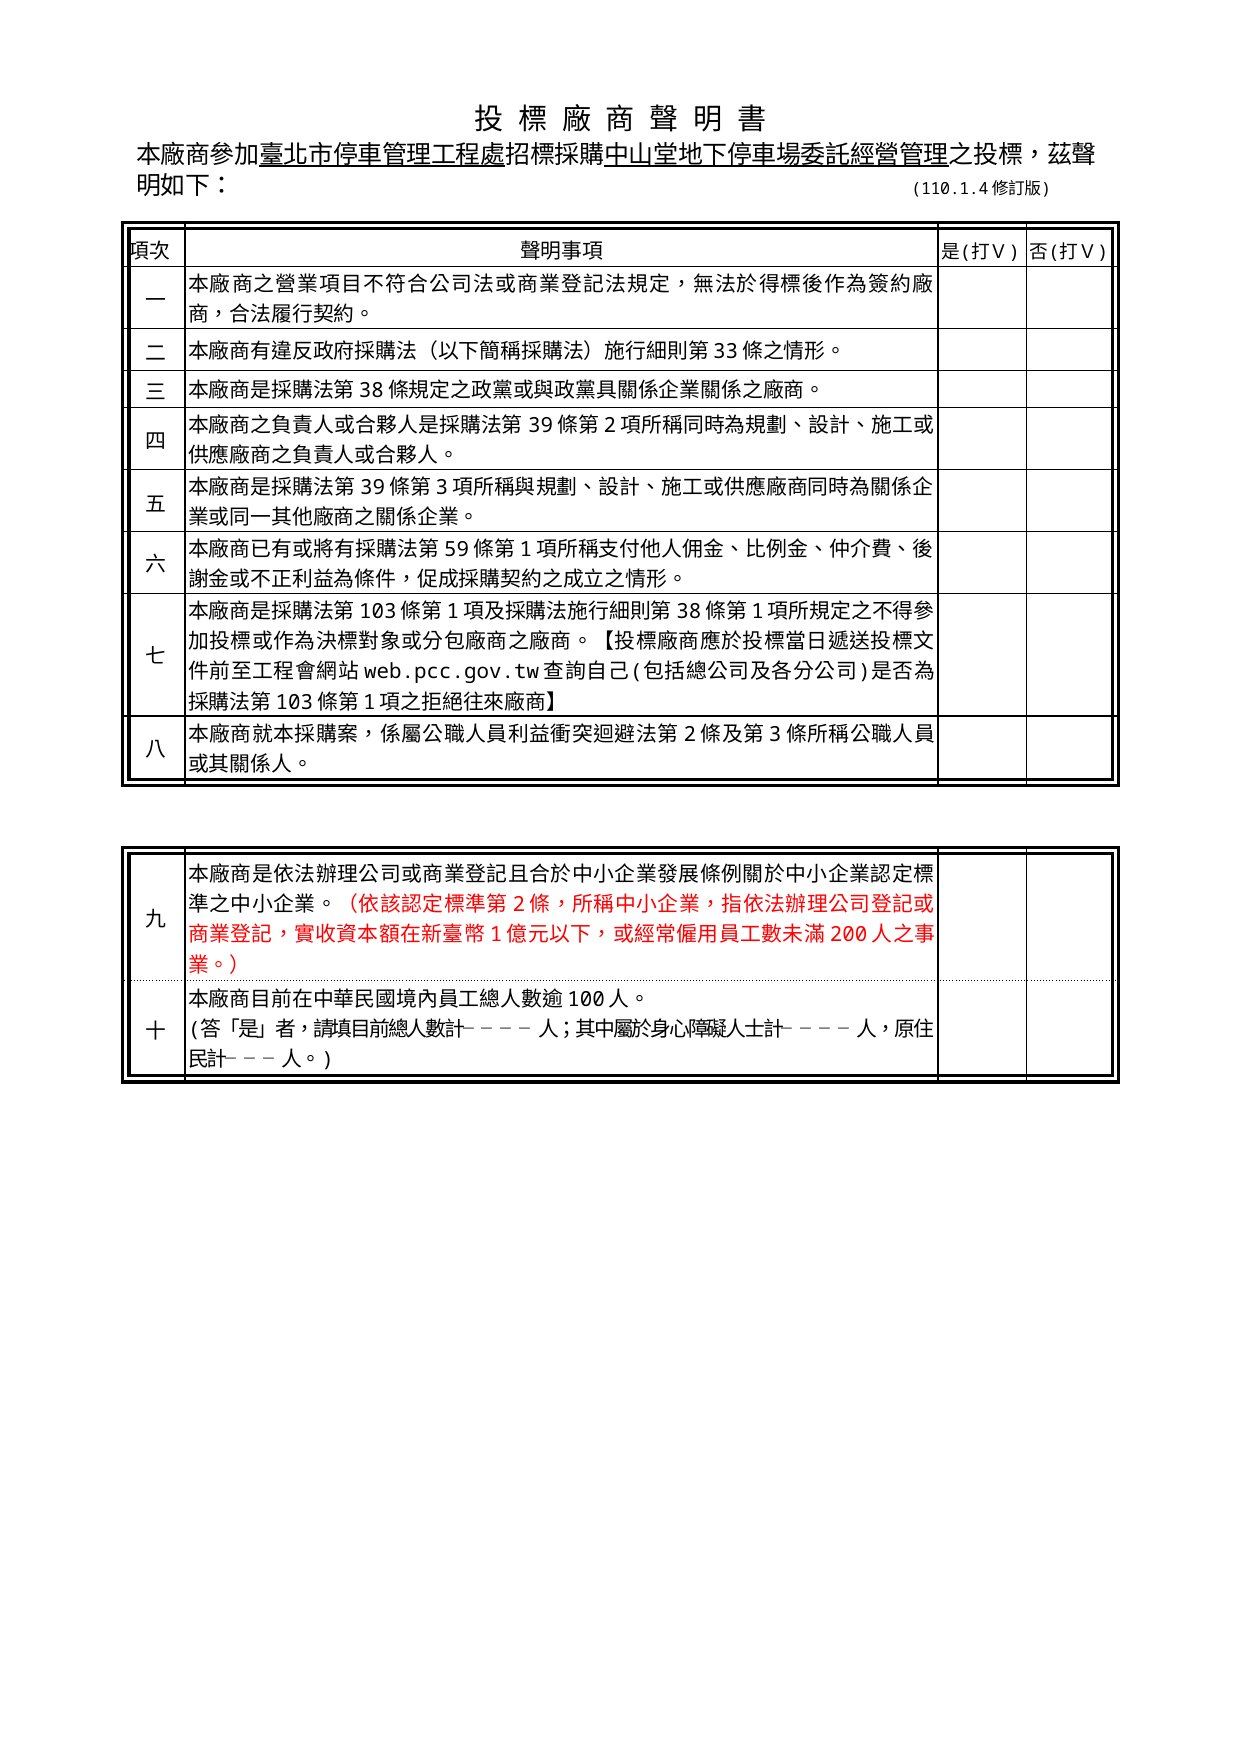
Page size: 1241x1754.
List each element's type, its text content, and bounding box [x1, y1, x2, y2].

table_cell [939, 408, 1026, 468]
table_cell 五 [131, 470, 184, 531]
table_cell 四 [131, 408, 184, 468]
table_cell 本廠商就本採購案，係屬公職人員利益衝突迴避法第2條及第3條所稱公職人員或其關係人。 [186, 717, 937, 777]
table_cell [1027, 329, 1111, 370]
table_cell [939, 470, 1026, 531]
table_cell 本廠商是採購法第103條第1項及採購法施行細則第38條第1項所規定之不得參加投標或作為決標對象或分包廠商之廠商。【投標廠商應於投標當日遞送投標文件前至工程會網站web.pcc.gov.tw查詢自己(包括總公司及各分公司)是否為採購法第103條第1項之拒絕往來廠商】 [186, 594, 937, 715]
table_header 聲明事項 [186, 230, 937, 266]
table_cell [939, 371, 1026, 406]
table_cell [1027, 532, 1111, 593]
table_cell [939, 329, 1026, 370]
text 本廠商參加臺北市停車管理工程處招標採購中山堂地下停車場委託經營管理之投標，茲聲明如下： (110.1.4修訂版) [136, 138, 1104, 201]
table_cell [1027, 267, 1111, 327]
table_header 否(打Ｖ) [1027, 224, 1115, 266]
text 投 標 廠 商 聲 明 書 [136, 96, 1104, 138]
table_cell 本廠商已有或將有採購法第59條第1項所稱支付他人佣金、比例金、仲介費、後謝金或不正利益為條件，促成採購契約之成立之情形。 [186, 532, 937, 593]
table_cell [1027, 594, 1111, 715]
table_cell [1027, 470, 1111, 531]
table_cell [1027, 980, 1111, 1074]
table_cell [1027, 408, 1111, 468]
table_header 項次 [126, 224, 184, 266]
table_cell 七 [131, 594, 184, 715]
table_cell 三 [131, 371, 184, 406]
table_header 是(打Ｖ) [939, 230, 1026, 266]
table_cell 二 [131, 329, 184, 370]
table_header [1027, 855, 1111, 980]
table_cell 本廠商之營業項目不符合公司法或商業登記法規定，無法於得標後作為簽約廠商，合法履行契約。 [186, 267, 937, 327]
table_header 本廠商是依法辦理公司或商業登記且合於中小企業發展條例關於中小企業認定標準之中小企業。（依該認定標準第2條，所稱中小企業，指依法辦理公司登記或商業登記，實收資本額在新臺幣1億元以下，或經常僱用員工數未滿200人之事業。） [186, 855, 937, 980]
table_cell 十 [131, 980, 184, 1074]
table_cell [939, 594, 1026, 715]
table_cell 八 [131, 717, 184, 777]
table_cell 本廠商有違反政府採購法（以下簡稱採購法）施行細則第33條之情形。 [186, 329, 937, 370]
table_cell [939, 980, 1026, 1074]
table_cell [939, 717, 1026, 777]
table_cell [1027, 717, 1111, 777]
table_cell 六 [131, 532, 184, 593]
table_cell [939, 532, 1026, 593]
table_cell 本廠商是採購法第38條規定之政黨或與政黨具關係企業關係之廠商。 [186, 371, 937, 406]
table_header [939, 855, 1026, 980]
table_cell 一 [131, 267, 184, 327]
table_cell 本廠商之負責人或合夥人是採購法第39條第2項所稱同時為規劃、設計、施工或供應廠商之負責人或合夥人。 [186, 408, 937, 468]
table_cell 本廠商目前在中華民國境內員工總人數逾100人。 (答「是」者，請填目前總人數計╴╴╴╴人；其中屬於身心障礙人士計╴╴╴╴人，原住民計╴╴╴人。) [186, 980, 937, 1074]
table_header 九 [126, 849, 184, 980]
table_cell [1027, 371, 1111, 406]
table_cell [939, 267, 1026, 327]
table_header [1027, 849, 1115, 980]
table_cell 本廠商是採購法第39條第3項所稱與規劃、設計、施工或供應廠商同時為關係企業或同一其他廠商之關係企業。 [186, 470, 937, 531]
